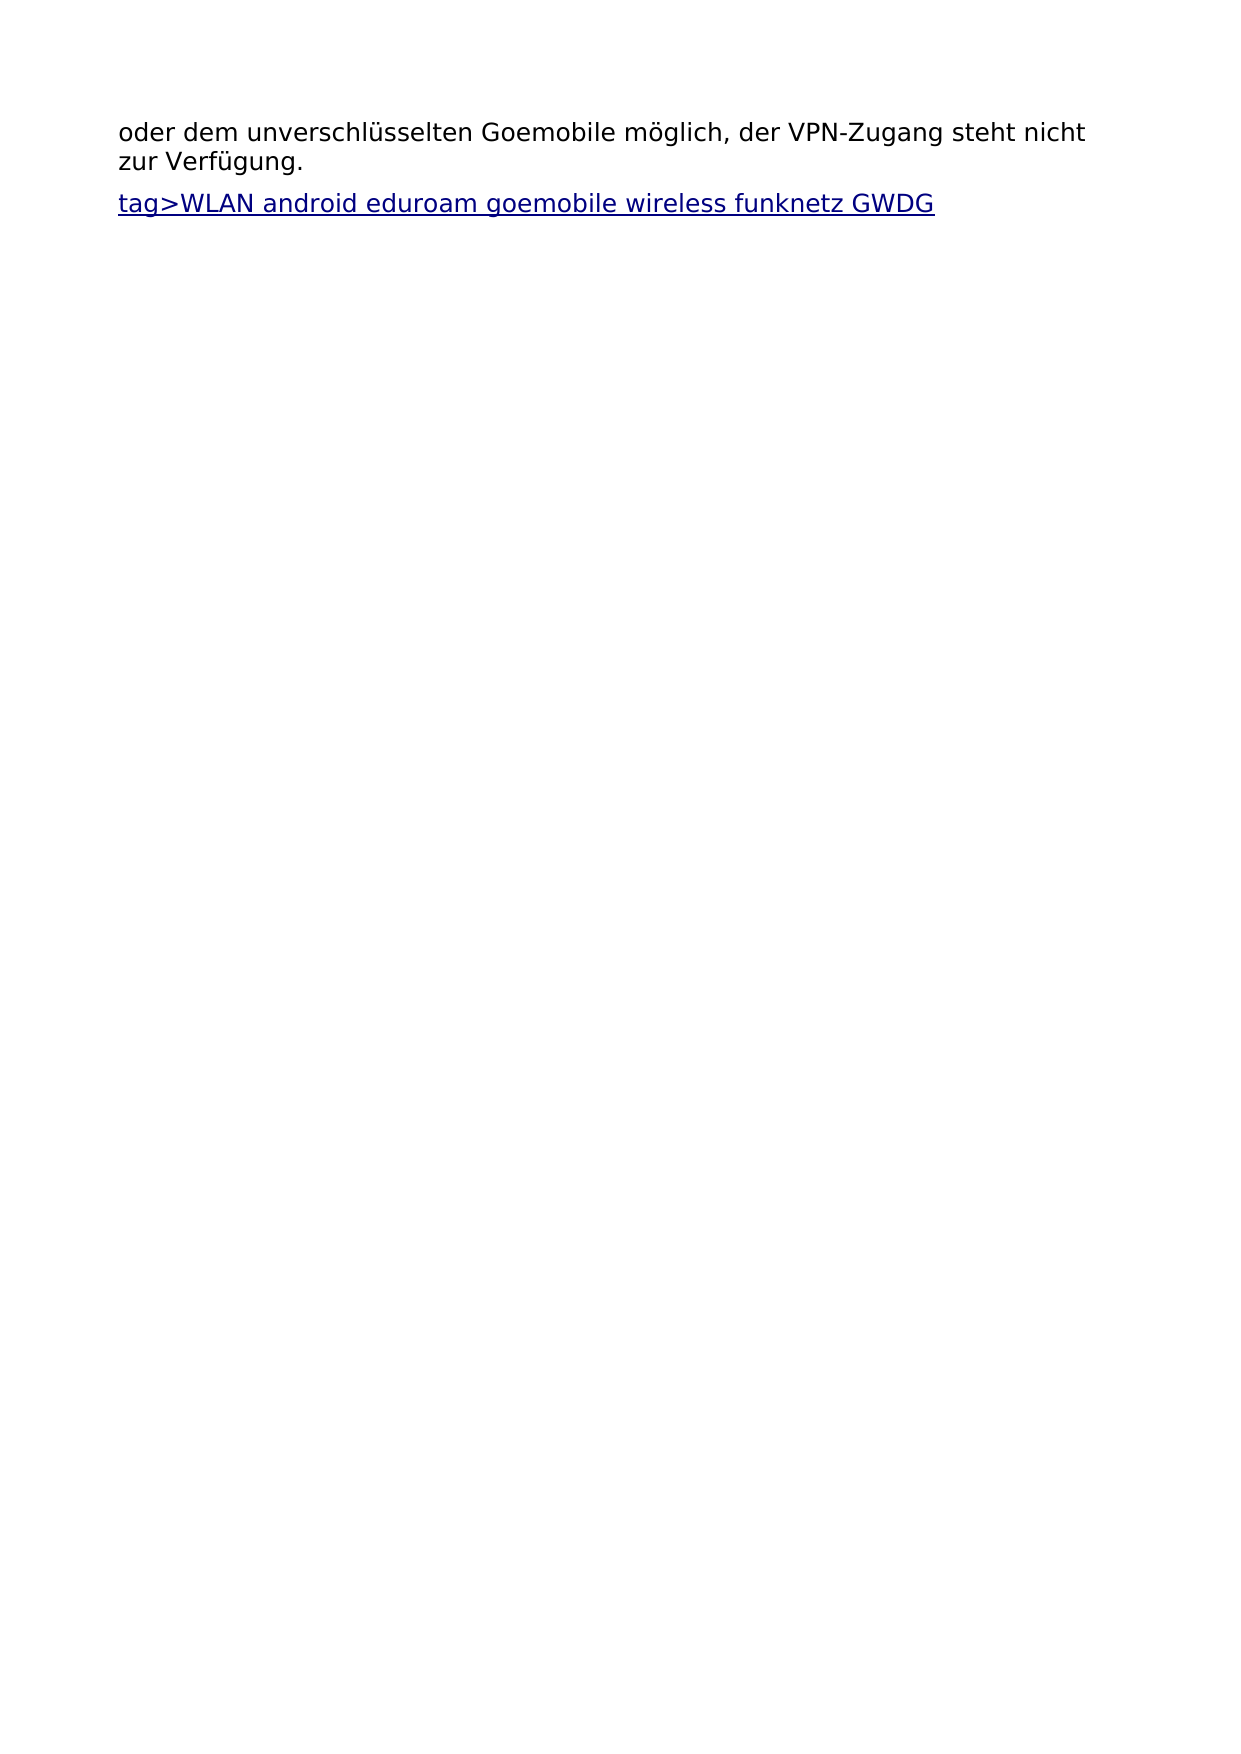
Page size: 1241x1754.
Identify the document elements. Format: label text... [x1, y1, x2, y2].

text oder dem unverschlüsselten Goemobile möglich, der VPN-Zugang steht nicht zur Verfügung. [118, 118, 1122, 176]
text tag>WLAN android eduroam goemobile wireless funknetz GWDG [118, 189, 1122, 218]
